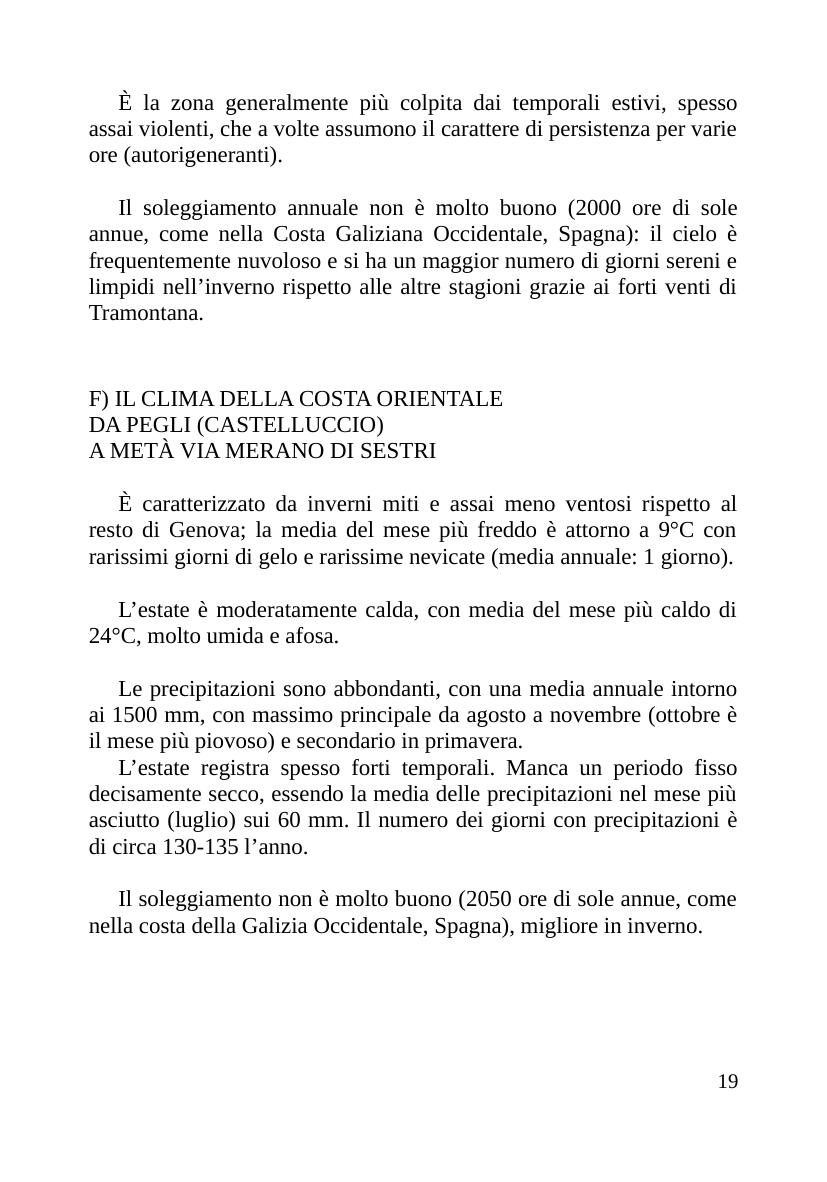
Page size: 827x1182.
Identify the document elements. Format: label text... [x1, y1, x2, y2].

text L’estate registra spesso forti temporali. Manca un periodo fisso decisamente secco, essendo la media delle precipitazioni nel mese più asciutto (luglio) sui 60 mm. Il numero dei giorni con precipitazioni è di circa 130-135 l’anno. [88, 754, 738, 859]
text F) IL CLIMA DELLA COSTA ORIENTALE [88, 385, 738, 411]
text è la zona generalmente più colpita dai temporali estivi, spesso assai violenti, che a volte assumono il carattere di persistenza per varie ore (autorigeneranti). [88, 88, 738, 168]
text L’estate è moderatamente calda, con media del mese più caldo di 24°C, molto umida e afosa. [88, 596, 738, 648]
text DA PEGLI (CASTELLUCCIO) [88, 411, 738, 437]
text A METà VIA MERANO DI SESTRI [88, 437, 738, 464]
text Le precipitazioni sono abbondanti, con una media annuale intorno ai 1500 mm, con massimo principale da agosto a novembre (ottobre è il mese più piovoso) e secondario in primavera. [88, 675, 738, 754]
text è caratterizzato da inverni miti e assai meno ventosi rispetto al resto di Genova; la media del mese più freddo è attorno a 9°C con rarissimi giorni di gelo e rarissime nevicate (media annuale: 1 giorno). [88, 490, 738, 569]
text Il soleggiamento non è molto buono (2050 ore di sole annue, come nella costa della Galizia Occidentale, Spagna), migliore in inverno. [88, 886, 738, 938]
text Il soleggiamento annuale non è molto buono (2000 ore di sole annue, come nella Costa Galiziana Occidentale, Spagna): il cielo è frequentemente nuvoloso e si ha un maggior numero di giorni sereni e limpidi nell’inverno rispetto alle altre stagioni grazie ai forti venti di Tramontana. [88, 194, 738, 326]
